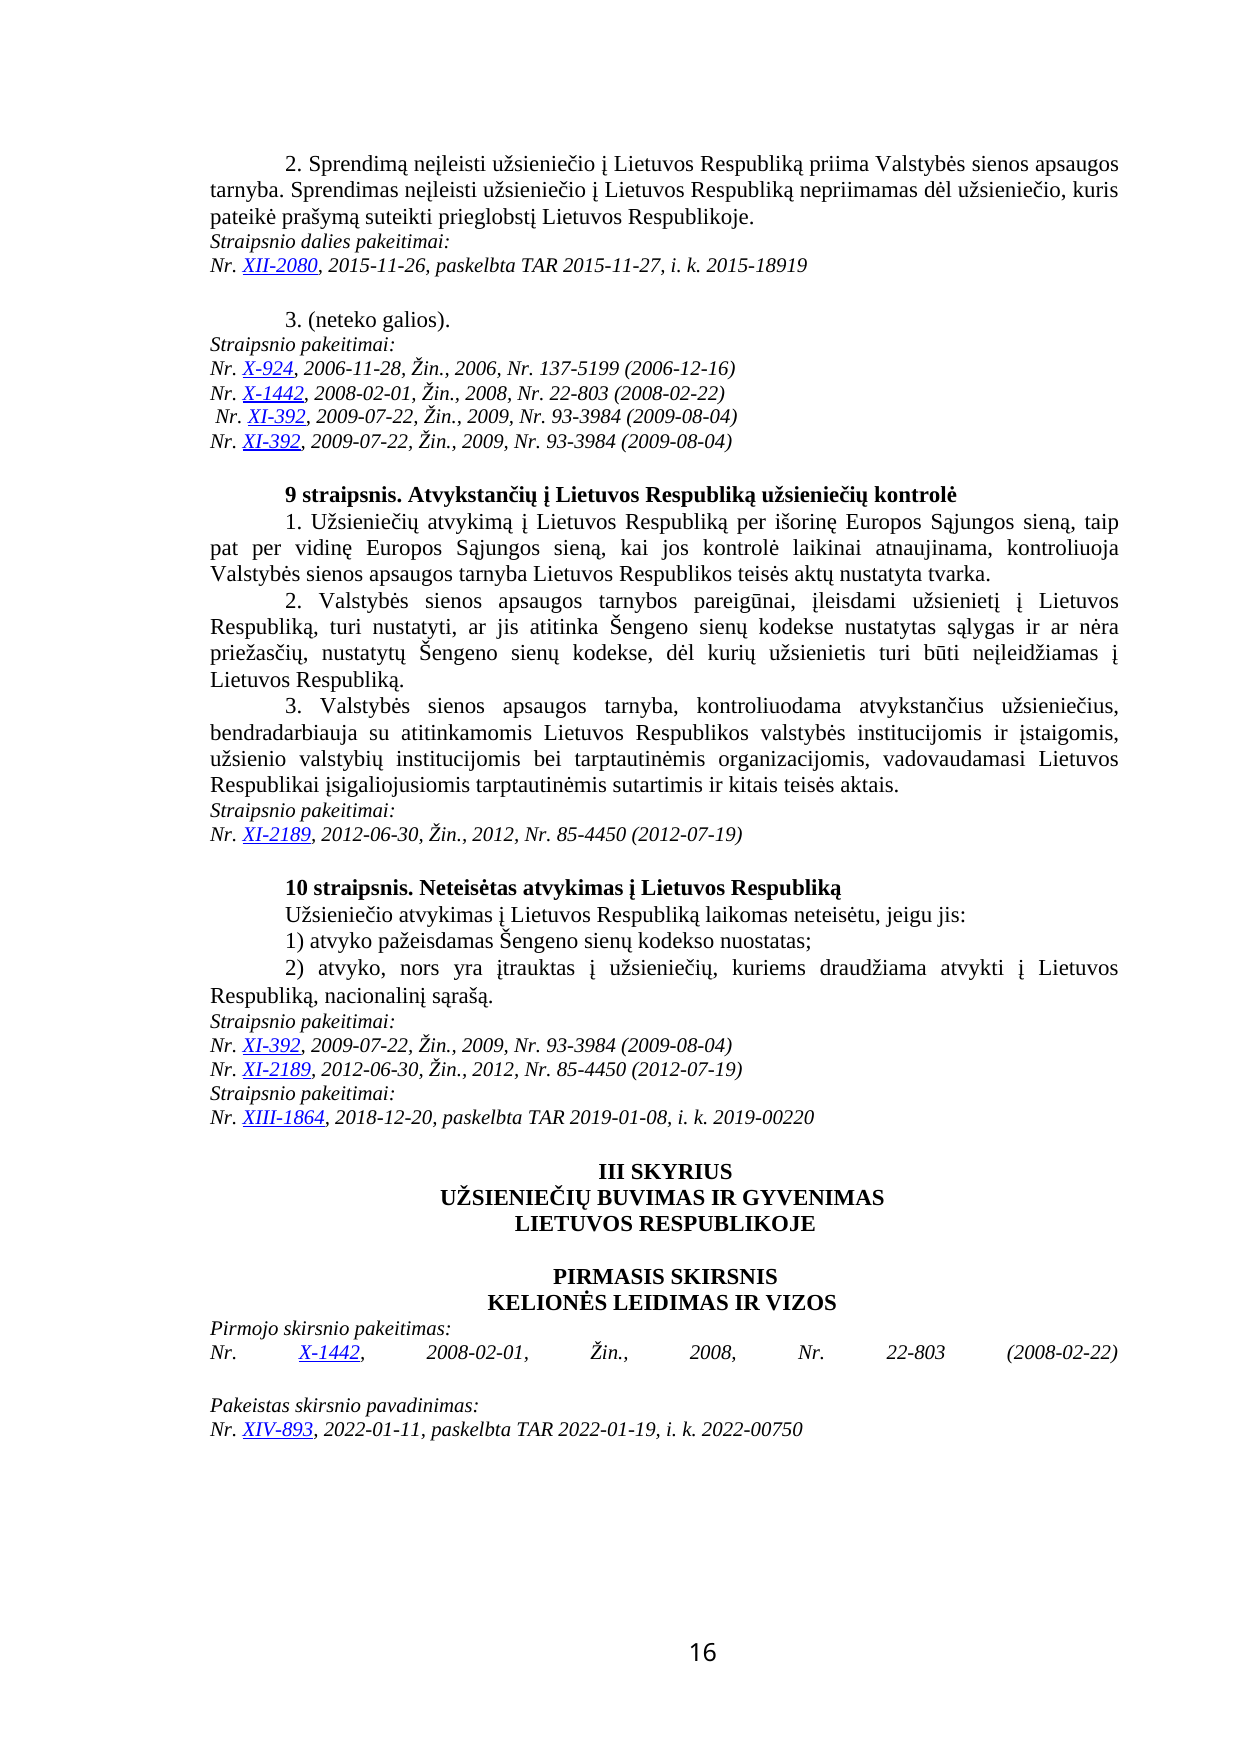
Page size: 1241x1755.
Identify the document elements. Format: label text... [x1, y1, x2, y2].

text 2) atvyko, nors yra įtrauktas į užsieniečių, kuriems draudžiama atvykti į Lietuvos Respubliką, nacionalinį sąrašą. [210, 953, 1120, 1009]
text Nr. XI-392, 2009-07-22, Žin., 2009, Nr. 93-3984 (2009-08-04) [210, 428, 1120, 453]
text 3. Valstybės sienos apsaugos tarnyba, kontroliuodama atvykstančius užsieniečius, bendradarbiauja su atitinkamomis Lietuvos Respublikos valstybės institucijomis ir įstaigomis, užsienio valstybių institucijomis bei tarptautinėmis organizacijomis, vadovaudamasi Lietuvos Respublikai įsigaliojusiomis tarptautinėmis sutartimis ir kitais teisės aktais. [210, 692, 1120, 798]
text Straipsnio pakeitimai: [210, 332, 1120, 356]
text Nr. X-924, 2006-11-28, Žin., 2006, Nr. 137-5199 (2006-12-16) [210, 356, 1120, 380]
text UŽSIENIEČIŲ BUVIMAS IR GYVENIMAS [210, 1184, 1120, 1210]
text Straipsnio pakeitimai: [210, 1009, 1120, 1033]
text Nr. X-1442, 2008-02-01, Žin., 2008, Nr. 22-803 (2008-02-22) Nr. XI-392, 2009-07-22, Žin., 2009, Nr. 93-3984 (2009-08-04) [210, 380, 1120, 428]
text PIRMASIS SKIRSNIS [210, 1263, 1120, 1289]
text 1. Užsieniečių atvykimą į Lietuvos Respubliką per išorinę Europos Sąjungos sieną, taip pat per vidinę Europos Sąjungos sieną, kai jos kontrolė laikinai atnaujinama, kontroliuoja Valstybės sienos apsaugos tarnyba Lietuvos Respublikos teisės aktų nustatyta tvarka. [210, 508, 1120, 587]
text Nr. XII-2080, 2015-11-26, paskelbta TAR 2015-11-27, i. k. 2015-18919 [210, 253, 1120, 277]
text 1) atvyko pažeisdamas Šengeno sienų kodekso nuostatas; [210, 927, 1120, 953]
text Straipsnio pakeitimai: [210, 798, 1120, 822]
text Nr. XIII-1864, 2018-12-20, paskelbta TAR 2019-01-08, i. k. 2019-00220 [210, 1105, 1120, 1129]
text 10 straipsnis. Neteisėtas atvykimas į Lietuvos Respubliką [210, 874, 1120, 901]
text 2. Valstybės sienos apsaugos tarnybos pareigūnai, įleisdami užsienietį į Lietuvos Respubliką, turi nustatyti, ar jis atitinka Šengeno sienų kodekse nustatytas sąlygas ir ar nėra priežasčių, nustatytų Šengeno sienų kodekse, dėl kurių užsienietis turi būti neįleidžiamas į Lietuvos Respubliką. [210, 587, 1120, 692]
text Nr. XIV-893, 2022-01-11, paskelbta TAR 2022-01-19, i. k. 2022-00750 [210, 1417, 1120, 1441]
text Nr. XI-2189, 2012-06-30, Žin., 2012, Nr. 85-4450 (2012-07-19) [210, 822, 1120, 846]
text Nr. XI-392, 2009-07-22, Žin., 2009, Nr. 93-3984 (2009-08-04) [210, 1033, 1120, 1057]
text LIETUVOS RESPUBLIKOJE [210, 1210, 1120, 1237]
text Straipsnio dalies pakeitimai: [210, 229, 1120, 253]
text Pirmojo skirsnio pakeitimas: [210, 1316, 1120, 1340]
text Straipsnio pakeitimai: [210, 1081, 1120, 1105]
text 3. (neteko galios). [210, 306, 1120, 332]
text 2. Sprendimą neįleisti užsieniečio į Lietuvos Respubliką priima Valstybės sienos apsaugos tarnyba. Sprendimas neįleisti užsieniečio į Lietuvos Respubliką nepriimamas dėl užsieniečio, kuris pateikė prašymą suteikti prieglobstį Lietuvos Respublikoje. [210, 150, 1120, 229]
text Užsieniečio atvykimas į Lietuvos Respubliką laikomas neteisėtu, jeigu jis: [210, 901, 1120, 927]
text Pakeistas skirsnio pavadinimas: [210, 1393, 1120, 1417]
text III SKYRIUS [210, 1158, 1120, 1184]
text KELIONĖS LEIDIMAS IR VIZOS [210, 1289, 1120, 1316]
text Nr. X-1442, 2008-02-01, Žin., 2008, Nr. 22-803 (2008-02-22) [210, 1340, 1120, 1393]
text 9 straipsnis. Atvykstančių į Lietuvos Respubliką užsieniečių kontrolė [210, 481, 1120, 508]
text Nr. XI-2189, 2012-06-30, Žin., 2012, Nr. 85-4450 (2012-07-19) [210, 1057, 1120, 1081]
